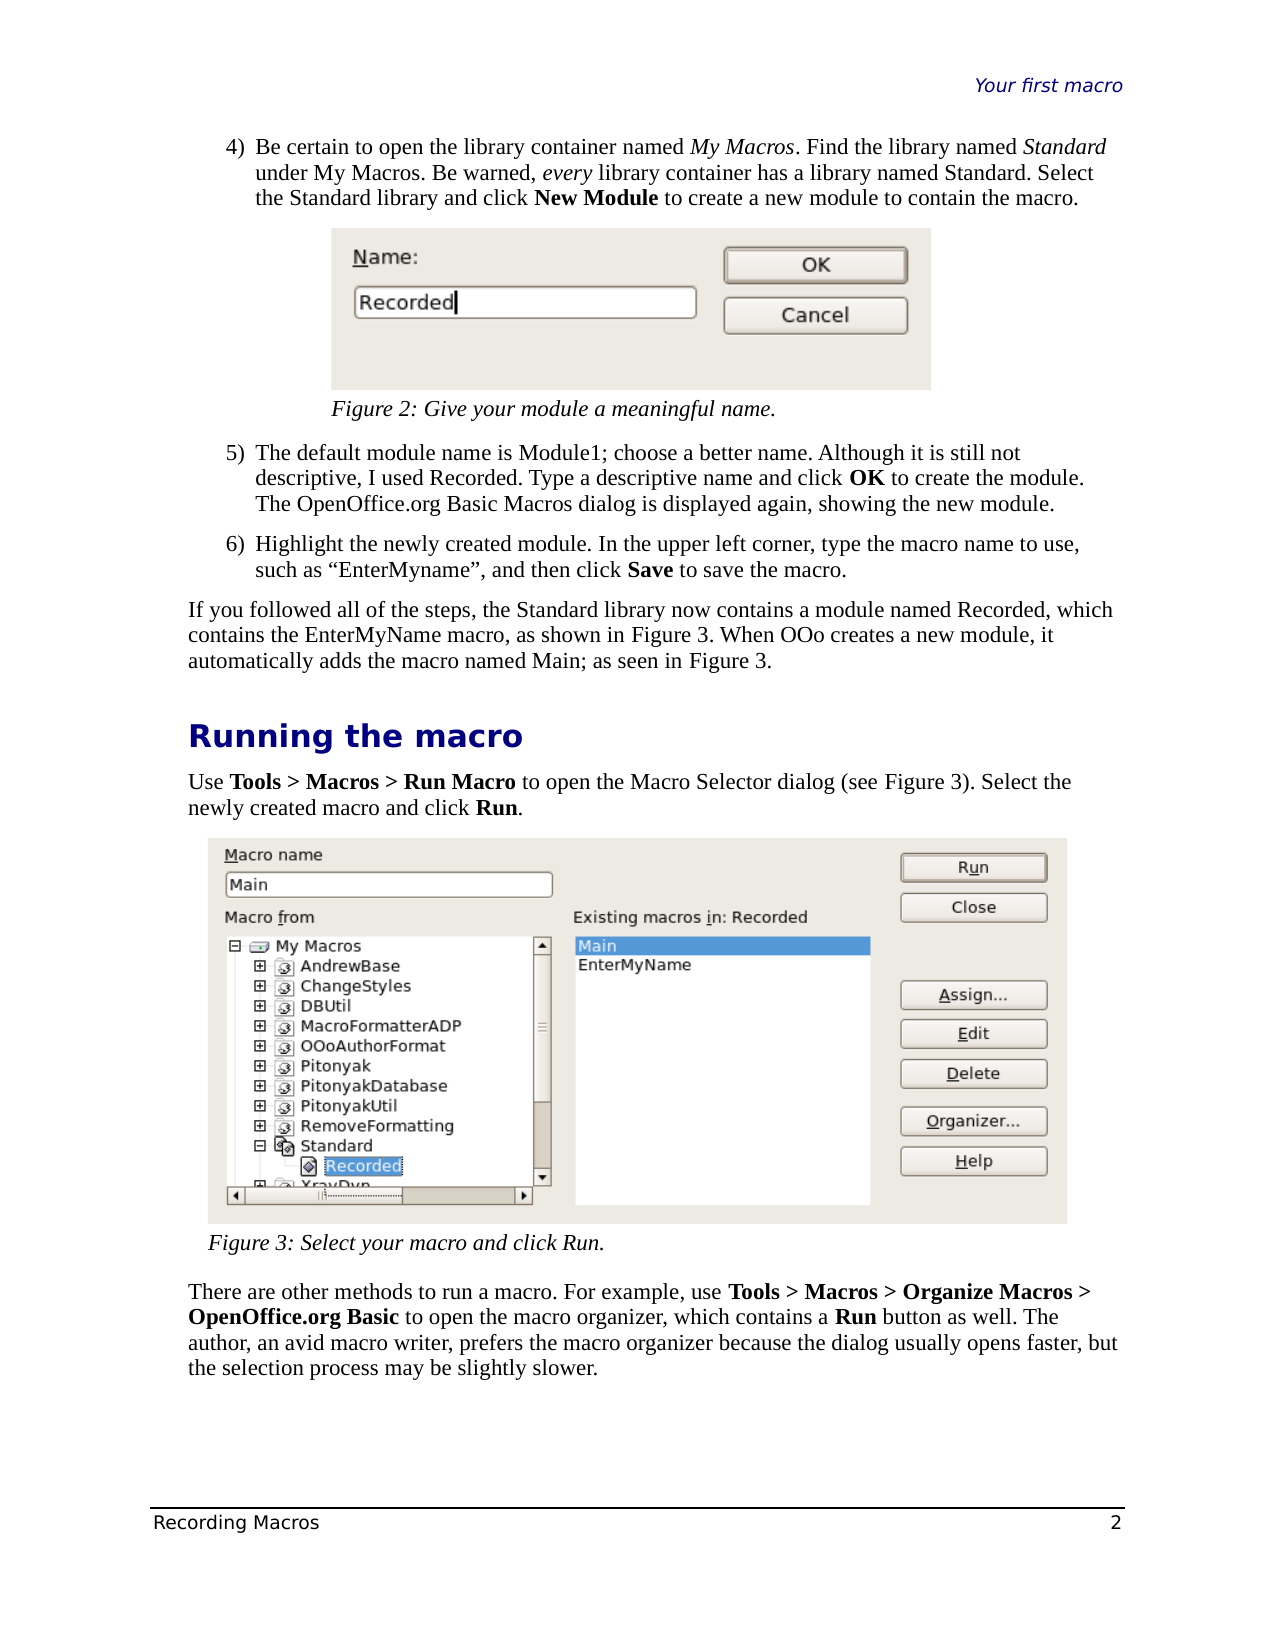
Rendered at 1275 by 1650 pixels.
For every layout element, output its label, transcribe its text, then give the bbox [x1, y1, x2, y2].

text Figure 3: Select your macro and click Run. [208, 1230, 1067, 1256]
picture [331, 228, 932, 390]
list The default module name is Module1; choose a better name. Although it is still not descriptive, I used Recorded. Type a descriptive name and click OK to create the module. The OpenOffice.org Basic Macros dialog is displayed again, showing the new module. [226, 439, 1125, 516]
list Be certain to open the library container named My Macros. Find the library named Standard under My Macros. Be warned, every library container has a library named Standard. Select the Standard library and click New Module to create a new module to contain the macro. [226, 134, 1125, 211]
text Use Tools > Macros > Run Macro to open the Macro Selector dialog (see Figure 3). Select the newly created macro and click Run. [188, 769, 1125, 820]
text If you followed all of the steps, the Standard library now contains a module named Recorded, which contains the EnterMyName macro, as shown in Figure 3. When OOo creates a new module, it automatically adds the macro named Main; as seen in Figure 3. [188, 597, 1125, 673]
picture [207, 838, 1068, 1224]
list Highlight the newly created module. In the upper left corner, type the macro name to use, such as “EnterMyname”, and then click Save to save the macro. [226, 531, 1125, 582]
text There are other methods to run a macro. For example, use Tools > Macros > Organize Macros > OpenOffice.org Basic to open the macro organizer, which contains a Run button as well. The author, an avid macro writer, prefers the macro organizer because the dialog usually opens faster, but the selection process may be slightly slower. [188, 1279, 1125, 1381]
text Figure 2: Give your module a meaningful name. [331, 396, 944, 421]
subtitle Running the macro [188, 718, 1125, 754]
